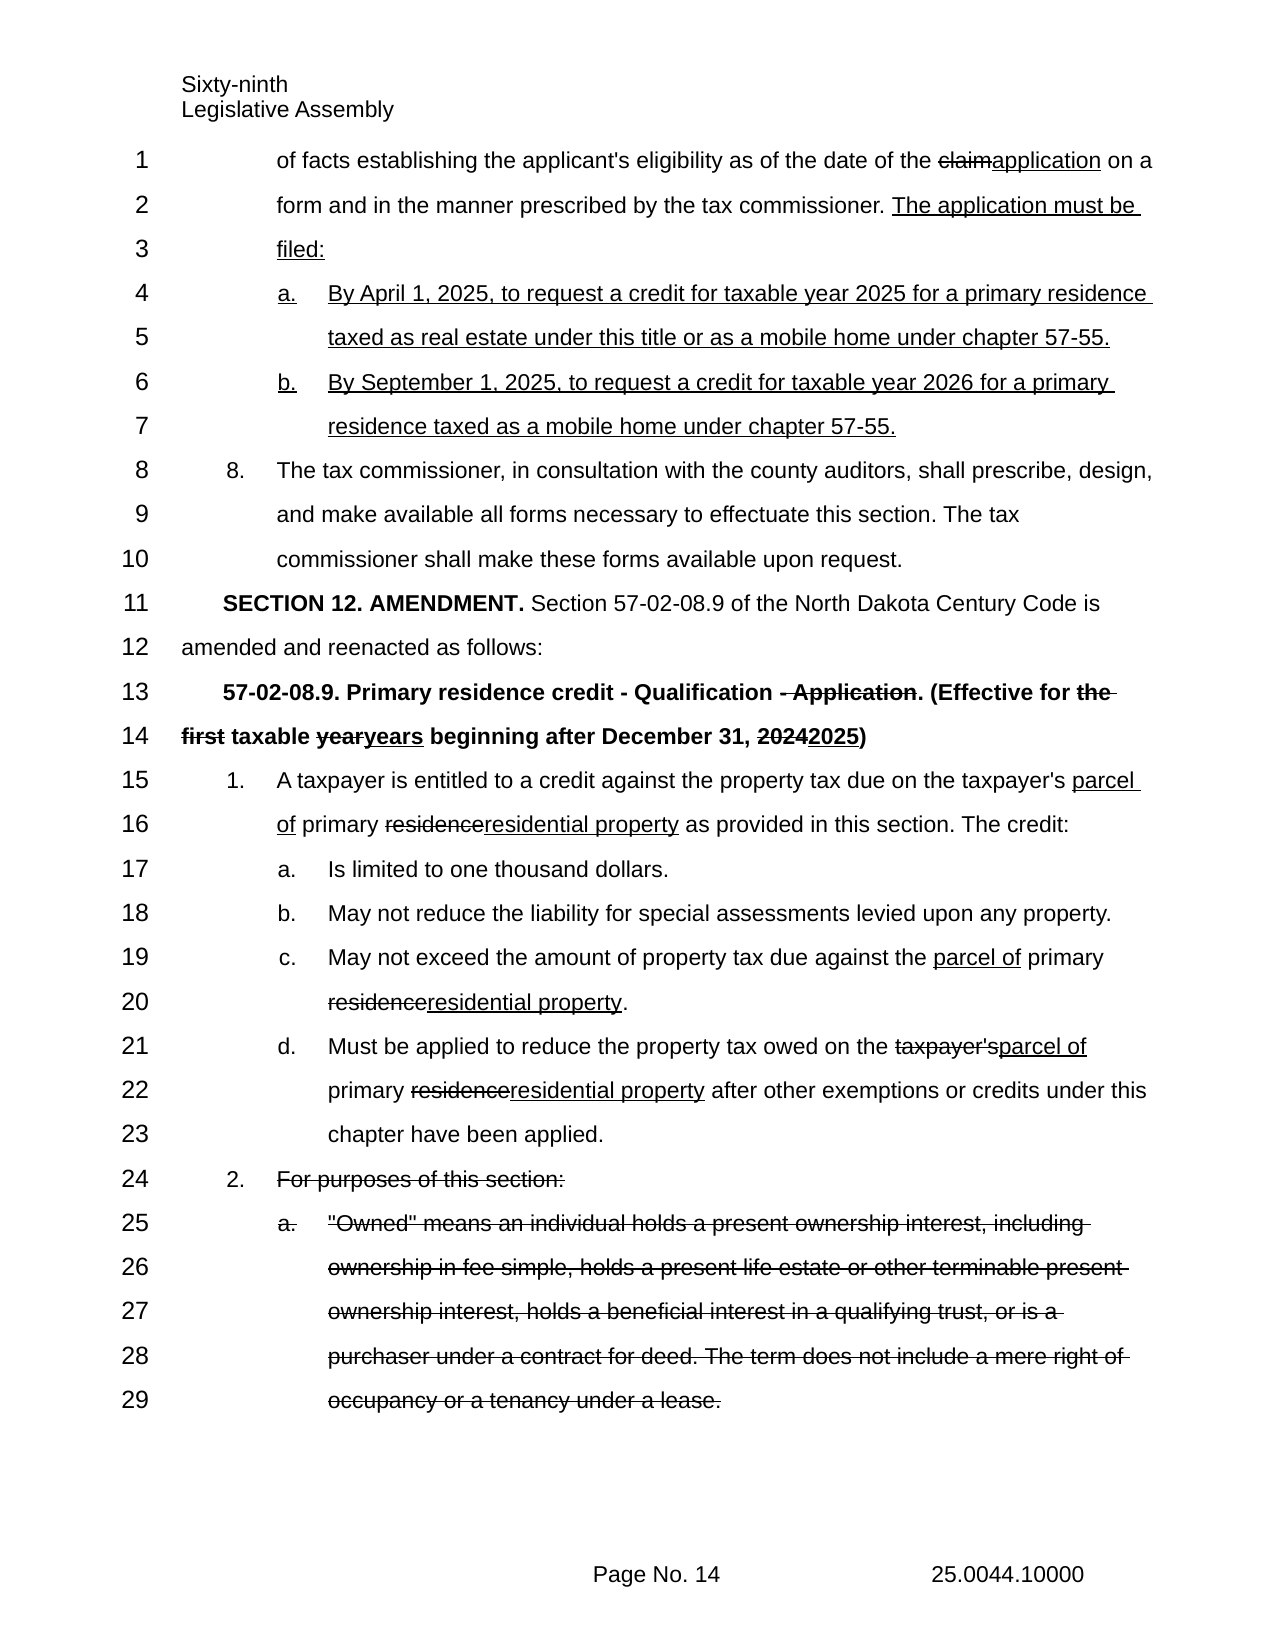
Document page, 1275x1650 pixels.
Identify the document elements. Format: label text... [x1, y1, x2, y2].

text of facts establishing the applicant's eligibility as of the date of the claimapplication on a form and in the manner prescribed by the tax commissioner. The application must be filed: [181, 133, 1154, 266]
text b. May not reduce the liability for special assessments levied upon any property. [181, 886, 1154, 930]
text c. May not exceed the amount of property tax due against the parcel of primary residenceresidential property. [181, 930, 1154, 1019]
text 1. A taxpayer is entitled to a credit against the property tax due on the taxpayer's parcel of primary residenceresidential property as provided in this section. The credit: [181, 753, 1154, 842]
subtitle 57‑02‑08.9. Primary residence credit ‑ Qualification ‑ Application. (Effective for the first taxable yearyears beginning after December 31, 20242025) [181, 664, 1154, 753]
text 2. For purposes of this section: [181, 1152, 1154, 1196]
text a. "Owned" means an individual holds a present ownership interest, including ownership in fee simple, holds a present life estate or other terminable present ownership interest, holds a beneficial interest in a qualifying trust, or is a purchaser under a contract for deed. The term does not include a mere right of occupancy or a tenancy under a lease. [181, 1196, 1154, 1417]
text SECTION 12. AMENDMENT. Section 57‑02‑08.9 of the North Dakota Century Code is amended and reenacted as follows: [181, 576, 1154, 664]
text a. Is limited to one thousand dollars. [181, 842, 1154, 886]
text b. By September 1, 2025, to request a credit for taxable year 2026 for a primary residence taxed as a mobile home under chapter 57‑55. [181, 355, 1154, 443]
text d. Must be applied to reduce the property tax owed on the taxpayer'sparcel of primary residenceresidential property after other exemptions or credits under this chapter have been applied. [181, 1019, 1154, 1152]
text 8. The tax commissioner, in consultation with the county auditors, shall prescribe, design, and make available all forms necessary to effectuate this section. The tax commissioner shall make these forms available upon request. [181, 443, 1154, 576]
text a. By April 1, 2025, to request a credit for taxable year 2025 for a primary residence taxed as real estate under this title or as a mobile home under chapter 57‑55. [181, 266, 1154, 355]
